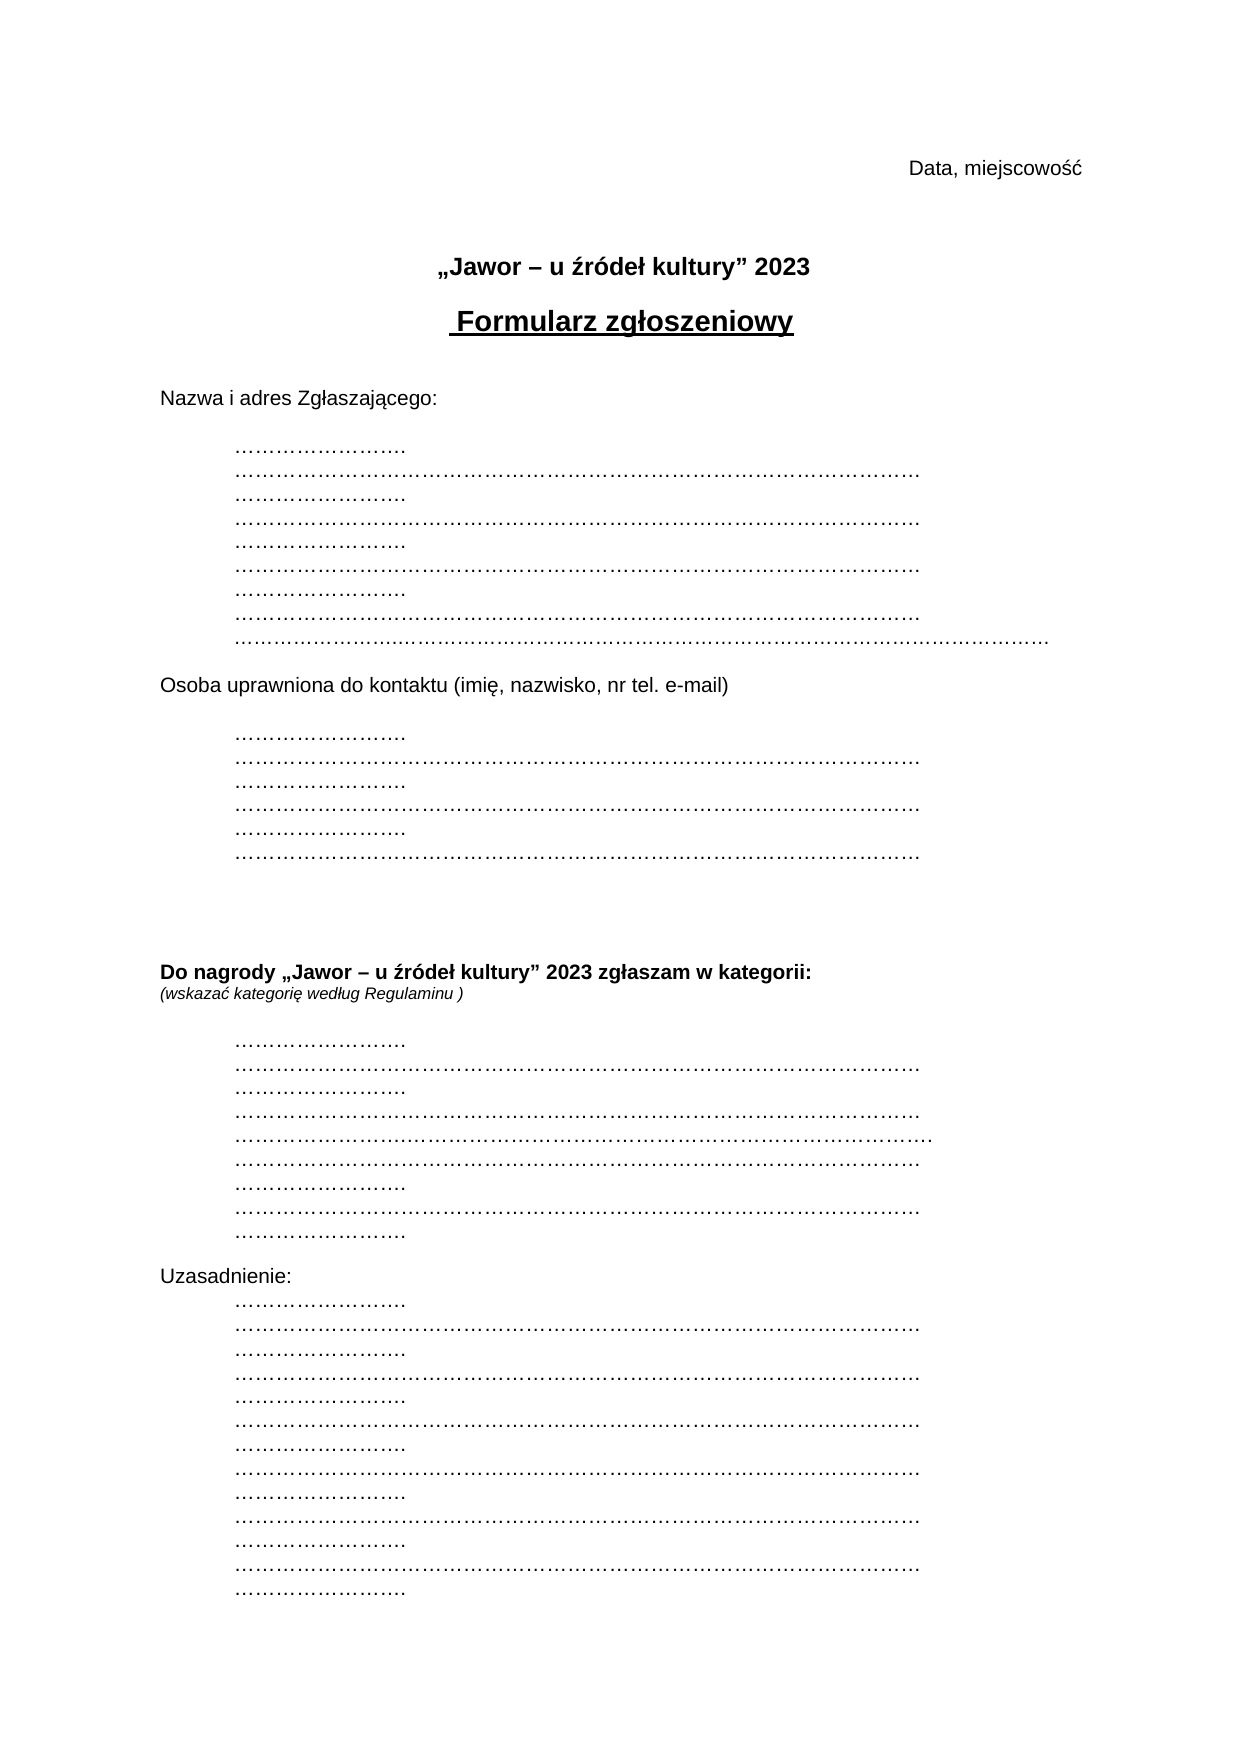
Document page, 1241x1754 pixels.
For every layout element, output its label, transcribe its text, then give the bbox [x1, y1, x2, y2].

text …………………….……………………………………………………………………………………… [233, 817, 1093, 864]
text ……………………. [233, 1576, 1093, 1600]
text …………………….……………………………………………………………………………………… [233, 1336, 1093, 1384]
text Do nagrody „Jawor – u źródeł kultury” 2023 zgłaszam w kategorii: [160, 960, 1093, 984]
text Uzasadnienie: [160, 1264, 1093, 1288]
text …………………….……………………………………………………………………………………… [233, 1171, 1093, 1219]
text …………………….……………………………………………………………………………………… [233, 433, 1093, 481]
text …………………….……………………………………………………………………………………… [233, 1480, 1093, 1528]
text …………………….……………………………………………………………………………………… [233, 1288, 1093, 1336]
text …………………….……………………………………………………………………………………… [233, 529, 1093, 577]
text …………………….………………………………………………………………….……………………………………………………………………………………… [233, 1123, 1093, 1171]
text Nazwa i adres Zgłaszającego: [160, 386, 1093, 410]
text „Jawor – u źródeł kultury” 2023 [148, 251, 1093, 280]
text …………………….……………………………………………………………………………………… [233, 769, 1093, 817]
text …………………….……………………………………………………………………………………… [233, 481, 1093, 529]
text …………………….……………………………………………………………………………………… [233, 1075, 1093, 1123]
text …………………….……………………………………………………………………………………… [233, 721, 1093, 769]
text …………………….……………………………………………………………………………………… [233, 1384, 1093, 1432]
text …………………….……………………………………………………………………………………… [233, 577, 1093, 625]
text Data, miejscowość [148, 156, 1082, 179]
text (wskazać kategorię według Regulaminu ) [160, 984, 1093, 1003]
text …………………….……………………………………………………………………………………… [233, 1528, 1093, 1576]
text ……………………. [233, 1219, 1093, 1243]
text …………………….……………………………………………………………………………………… [233, 1432, 1093, 1480]
text Formularz zgłoszeniowy [150, 304, 1093, 338]
text …………………….……………………………………………………………………………………… [233, 1027, 1093, 1075]
text …………………….……………………………………………………………………………………… Osoba uprawniona do kontaktu (imię, nazwisko, nr tel. e-mail) [160, 625, 1053, 697]
